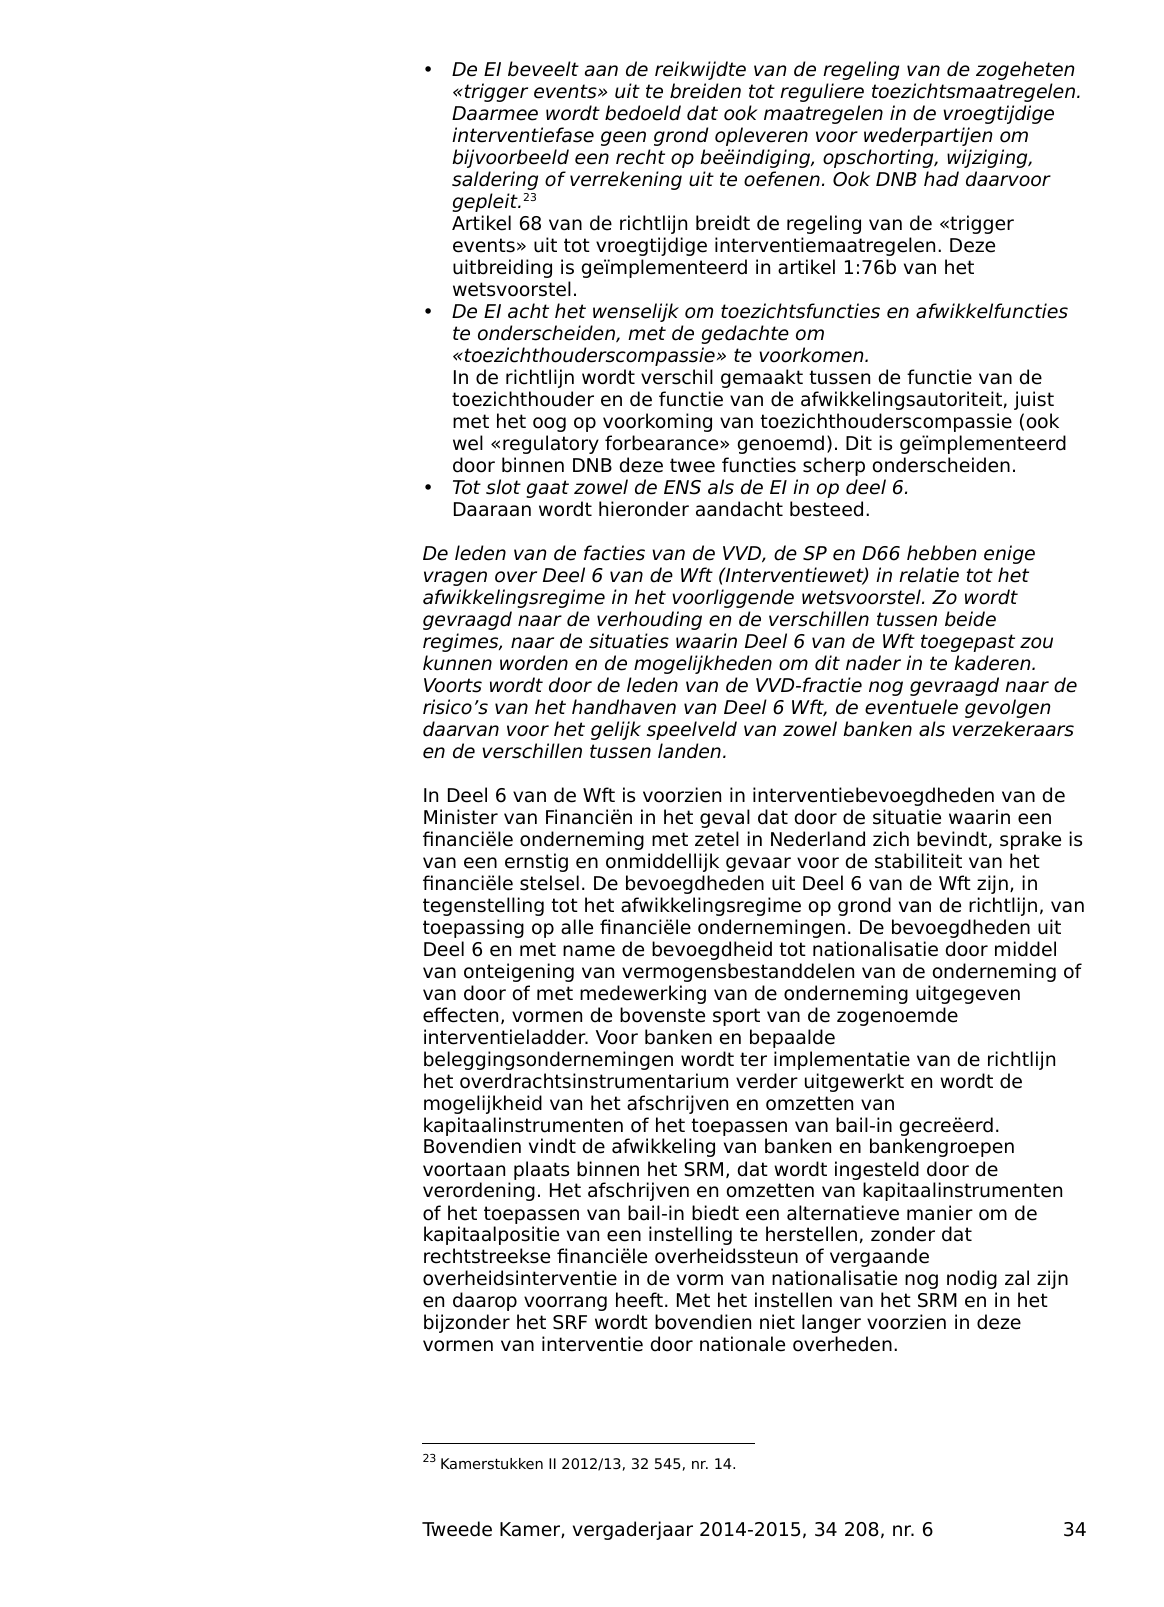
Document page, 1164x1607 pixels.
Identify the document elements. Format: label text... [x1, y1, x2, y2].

text Kamerstukken II 2012/13, 32 545, nr. 14. [422, 1452, 1087, 1474]
text Artikel 68 van de richtlijn breidt de regeling van de «trigger events» uit tot vroegtijdige interventiemaatregelen. Deze uitbreiding is geïmplementeerd in artikel 1:76b van het wetsvoorstel. [452, 213, 1087, 301]
text • De EI beveelt aan de reikwijdte van de regeling van de zogeheten «trigger events» uit te breiden tot reguliere toezichtsmaatregelen. Daarmee wordt bedoeld dat ook maatregelen in de vroegtijdige interventiefase geen grond opleveren voor wederpartijen om bijvoorbeeld een recht op beëindiging, opschorting, wijziging, saldering of verrekening uit te oefenen. Ook DNB had daarvoor gepleit. [422, 59, 1087, 213]
text • De EI acht het wenselijk om toezichtsfuncties en afwikkelfuncties te onderscheiden, met de gedachte om «toezichthouderscompassie» te voorkomen. [422, 301, 1087, 367]
text • Tot slot gaat zowel de ENS als de EI in op deel 6. [422, 477, 1087, 499]
text In Deel 6 van de Wft is voorzien in interventiebevoegdheden van de Minister van Financiën in het geval dat door de situatie waarin een financiële onderneming met zetel in Nederland zich bevindt, sprake is van een ernstig en onmiddellijk gevaar voor de stabiliteit van het financiële stelsel. De bevoegdheden uit Deel 6 van de Wft zijn, in tegenstelling tot het afwikkelingsregime op grond van de richtlijn, van toepassing op alle financiële ondernemingen. De bevoegdheden uit Deel 6 en met name de bevoegdheid tot nationalisatie door middel van onteigening van vermogensbestanddelen van de onderneming of van door of met medewerking van de onderneming uitgegeven effecten, vormen de bovenste sport van de zogenoemde interventieladder. Voor banken en bepaalde beleggingsondernemingen wordt ter implementatie van de richtlijn het overdrachtsinstrumentarium verder uitgewerkt en wordt de mogelijkheid van het afschrijven en omzetten van kapitaalinstrumenten of het toepassen van bail-in gecreëerd. Bovendien vindt de afwikkeling van banken en bankengroepen voortaan plaats binnen het SRM, dat wordt ingesteld door de verordening. Het afschrijven en omzetten van kapitaalinstrumenten of het toepassen van bail-in biedt een alternatieve manier om de kapitaalpositie van een instelling te herstellen, zonder dat rechtstreekse financiële overheidssteun of vergaande overheidsinterventie in de vorm van nationalisatie nog nodig zal zijn en daarop voorrang heeft. Met het instellen van het SRM en in het bijzonder het SRF wordt bovendien niet langer voorzien in deze vormen van interventie door nationale overheden. [422, 785, 1087, 1356]
text Daaraan wordt hieronder aandacht besteed. [452, 499, 1087, 521]
text De leden van de facties van de VVD, de SP en D66 hebben enige vragen over Deel 6 van de Wft (Interventiewet) in relatie tot het afwikkelingsregime in het voorliggende wetsvoorstel. Zo wordt gevraagd naar de verhouding en de verschillen tussen beide regimes, naar de situaties waarin Deel 6 van de Wft toegepast zou kunnen worden en de mogelijkheden om dit nader in te kaderen. Voorts wordt door de leden van de VVD-fractie nog gevraagd naar de risico’s van het handhaven van Deel 6 Wft, de eventuele gevolgen daarvan voor het gelijk speelveld van zowel banken als verzekeraars en de verschillen tussen landen. [422, 543, 1087, 763]
text In de richtlijn wordt verschil gemaakt tussen de functie van de toezichthouder en de functie van de afwikkelingsautoriteit, juist met het oog op voorkoming van toezichthouderscompassie (ook wel «regulatory forbearance» genoemd). Dit is geïmplementeerd door binnen DNB deze twee functies scherp onderscheiden. [452, 367, 1087, 477]
